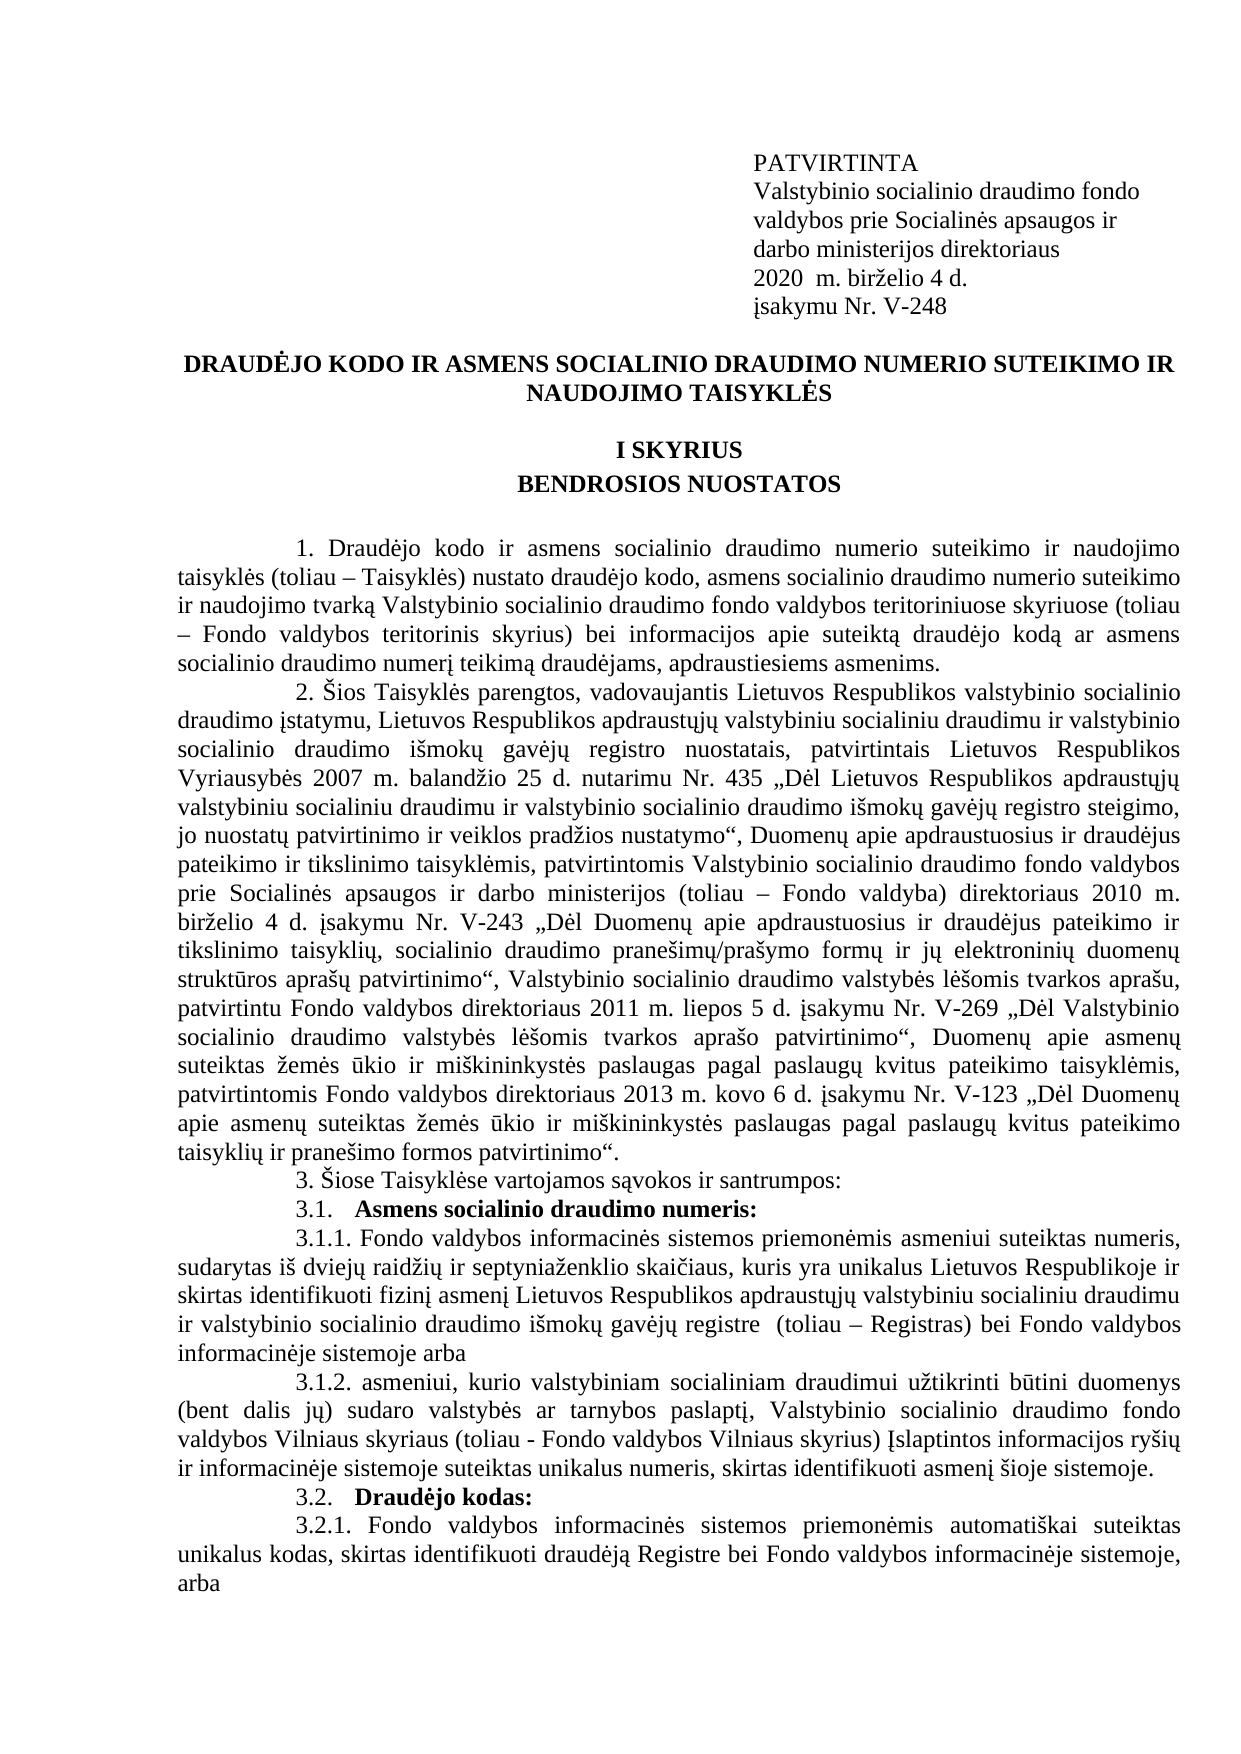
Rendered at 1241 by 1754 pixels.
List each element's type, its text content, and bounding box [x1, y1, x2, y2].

text 1. Draudėjo kodo ir asmens socialinio draudimo numerio suteikimo ir naudojimo taisyklės (toliau – Taisyklės) nustato draudėjo kodo, asmens socialinio draudimo numerio suteikimo ir naudojimo tvarką Valstybinio socialinio draudimo fondo valdybos teritoriniuose skyriuose (toliau – Fondo valdybos teritorinis skyrius) bei informacijos apie suteiktą draudėjo kodą ar asmens socialinio draudimo numerį teikimą draudėjams, apdraustiesiems asmenims. [177, 533, 1181, 677]
text 3.2.1. Fondo valdybos informacinės sistemos priemonėmis automatiškai suteiktas unikalus kodas, skirtas identifikuoti draudėją Registre bei Fondo valdybos informacinėje sistemoje, arba [177, 1510, 1181, 1597]
text 3. Šiose Taisyklėse vartojamos sąvokos ir santrumpos: [177, 1165, 1181, 1194]
text BENDROSIOS NUOSTATOS [177, 469, 1181, 498]
text PATVIRTINTA [753, 148, 1181, 176]
text 2. Šios Taisyklės parengtos, vadovaujantis Lietuvos Respublikos valstybinio socialinio draudimo įstatymu, Lietuvos Respublikos apdraustųjų valstybiniu socialiniu draudimu ir valstybinio socialinio draudimo išmokų gavėjų registro nuostatais, patvirtintais Lietuvos Respublikos Vyriausybės 2007 m. balandžio 25 d. nutarimu Nr. 435 „Dėl Lietuvos Respublikos apdraustųjų valstybiniu socialiniu draudimu ir valstybinio socialinio draudimo išmokų gavėjų registro steigimo, jo nuostatų patvirtinimo ir veiklos pradžios nustatymo“, Duomenų apie apdraustuosius ir draudėjus pateikimo ir tikslinimo taisyklėmis, patvirtintomis Valstybinio socialinio draudimo fondo valdybos prie Socialinės apsaugos ir darbo ministerijos (toliau – Fondo valdyba) direktoriaus 2010 m. birželio 4 d. įsakymu Nr. V-243 „Dėl Duomenų apie apdraustuosius ir draudėjus pateikimo ir tikslinimo taisyklių, socialinio draudimo pranešimų/prašymo formų ir jų elektroninių duomenų struktūros aprašų patvirtinimo“, Valstybinio socialinio draudimo valstybės lėšomis tvarkos aprašu, patvirtintu Fondo valdybos direktoriaus 2011 m. liepos 5 d. įsakymu Nr. V-269 „Dėl Valstybinio socialinio draudimo valstybės lėšomis tvarkos aprašo patvirtinimo“, Duomenų apie asmenų suteiktas žemės ūkio ir miškininkystės paslaugas pagal paslaugų kvitus pateikimo taisyklėmis, patvirtintomis Fondo valdybos direktoriaus 2013 m. kovo 6 d. įsakymu Nr. V-123 „Dėl Duomenų apie asmenų suteiktas žemės ūkio ir miškininkystės paslaugas pagal paslaugų kvitus pateikimo taisyklių ir pranešimo formos patvirtinimo“. [177, 677, 1181, 1165]
text įsakymu Nr. V-248 [753, 291, 1181, 320]
text I SKYRIUS [177, 435, 1181, 464]
text Valstybinio socialinio draudimo fondo [753, 176, 1181, 205]
text darbo ministerijos direktoriaus [753, 234, 1181, 263]
text 3.2. Draudėjo kodas: [177, 1482, 1181, 1510]
text 2020 m. birželio 4 d. [753, 263, 1181, 291]
text 3.1.2. asmeniui, kurio valstybiniam socialiniam draudimui užtikrinti būtini duomenys (bent dalis jų) sudaro valstybės ar tarnybos paslaptį, Valstybinio socialinio draudimo fondo valdybos Vilniaus skyriaus (toliau - Fondo valdybos Vilniaus skyrius) Įslaptintos informacijos ryšių ir informacinėje sistemoje suteiktas unikalus numeris, skirtas identifikuoti asmenį šioje sistemoje. [177, 1367, 1181, 1482]
text valdybos prie Socialinės apsaugos ir [753, 205, 1181, 234]
text DRAUDĖJO KODO IR ASMENS SOCIALINIO DRAUDIMO NUMERIO SUTEIKIMO IR NAUDOJIMO TAISYKLĖS [177, 349, 1181, 406]
text 3.1. Asmens socialinio draudimo numeris: [177, 1194, 1181, 1223]
text 3.1.1. Fondo valdybos informacinės sistemos priemonėmis asmeniui suteiktas numeris, sudarytas iš dviejų raidžių ir septyniaženklio skaičiaus, kuris yra unikalus Lietuvos Respublikoje ir skirtas identifikuoti fizinį asmenį Lietuvos Respublikos apdraustųjų valstybiniu socialiniu draudimu ir valstybinio socialinio draudimo išmokų gavėjų registre (toliau – Registras) bei Fondo valdybos informacinėje sistemoje arba [177, 1223, 1181, 1367]
